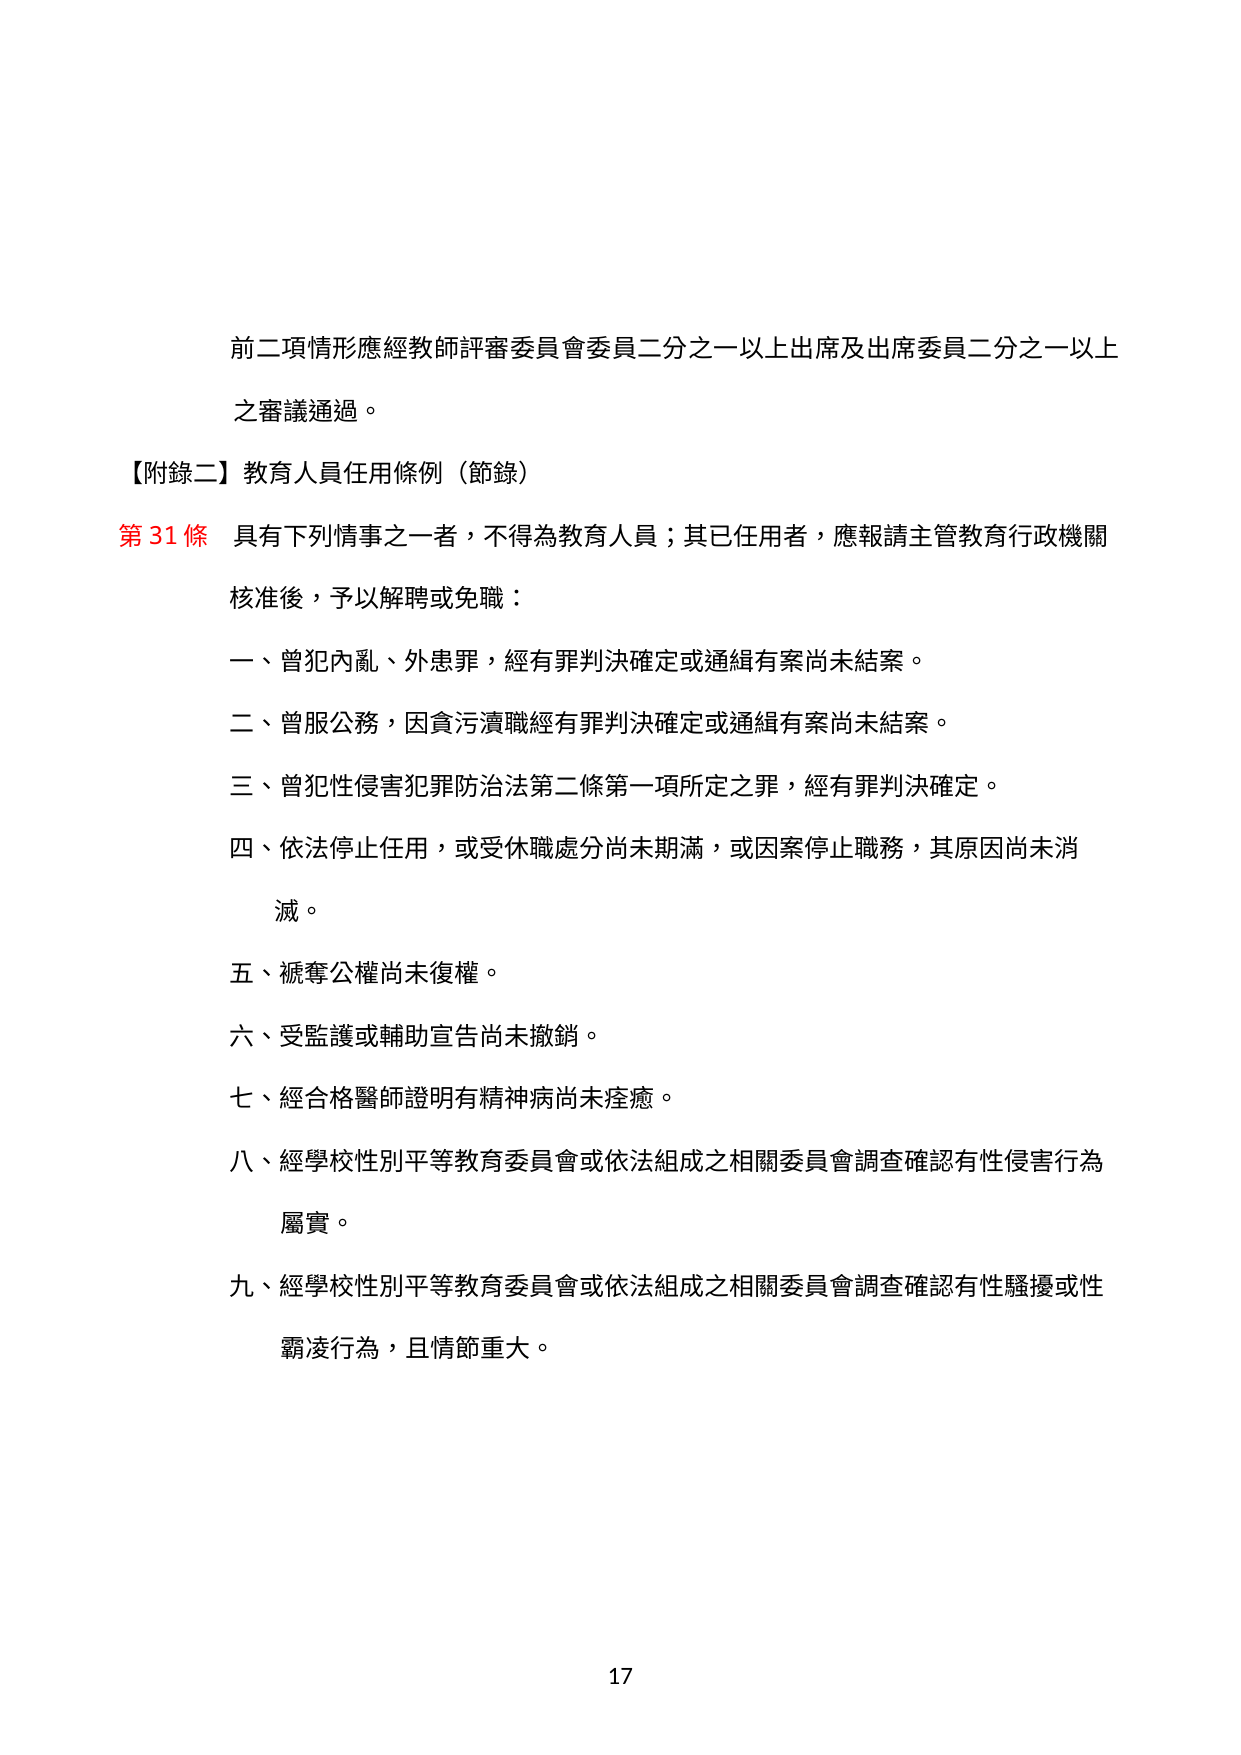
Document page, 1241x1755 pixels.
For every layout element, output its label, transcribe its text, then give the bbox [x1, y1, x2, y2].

text 一、曾犯內亂、外患罪，經有罪判決確定或通緝有案尚未結案。 [118, 618, 1122, 680]
text 五、褫奪公權尚未復權。 [118, 930, 1122, 993]
text 滅。 [118, 868, 1122, 930]
text 八、經學校性別平等教育委員會或依法組成之相關委員會調查確認有性侵害行為 屬實。 [229, 1118, 1122, 1243]
text 三、曾犯性侵害犯罪防治法第二條第一項所定之罪，經有罪判決確定。 [118, 743, 1122, 805]
text 【附錄二】教育人員任用條例（節錄） [118, 430, 1122, 493]
text 六、受監護或輔助宣告尚未撤銷。 [118, 993, 1122, 1055]
text 前二項情形應經教師評審委員會委員二分之一以上出席及出席委員二分之一以上之審議通過。 [231, 305, 1122, 430]
text 第31條 具有下列情事之一者，不得為教育人員；其已任用者，應報請主管教育行政機關核准後，予以解聘或免職： [118, 493, 1122, 618]
text 七、經合格醫師證明有精神病尚未痊癒。 [118, 1055, 1122, 1118]
text 九、經學校性別平等教育委員會或依法組成之相關委員會調查確認有性騷擾或性 霸凌行為，且情節重大。 [229, 1243, 1122, 1368]
text 二、曾服公務，因貪污瀆職經有罪判決確定或通緝有案尚未結案。 [118, 680, 1122, 743]
text 四、依法停止任用，或受休職處分尚未期滿，或因案停止職務，其原因尚未消 [118, 805, 1122, 868]
